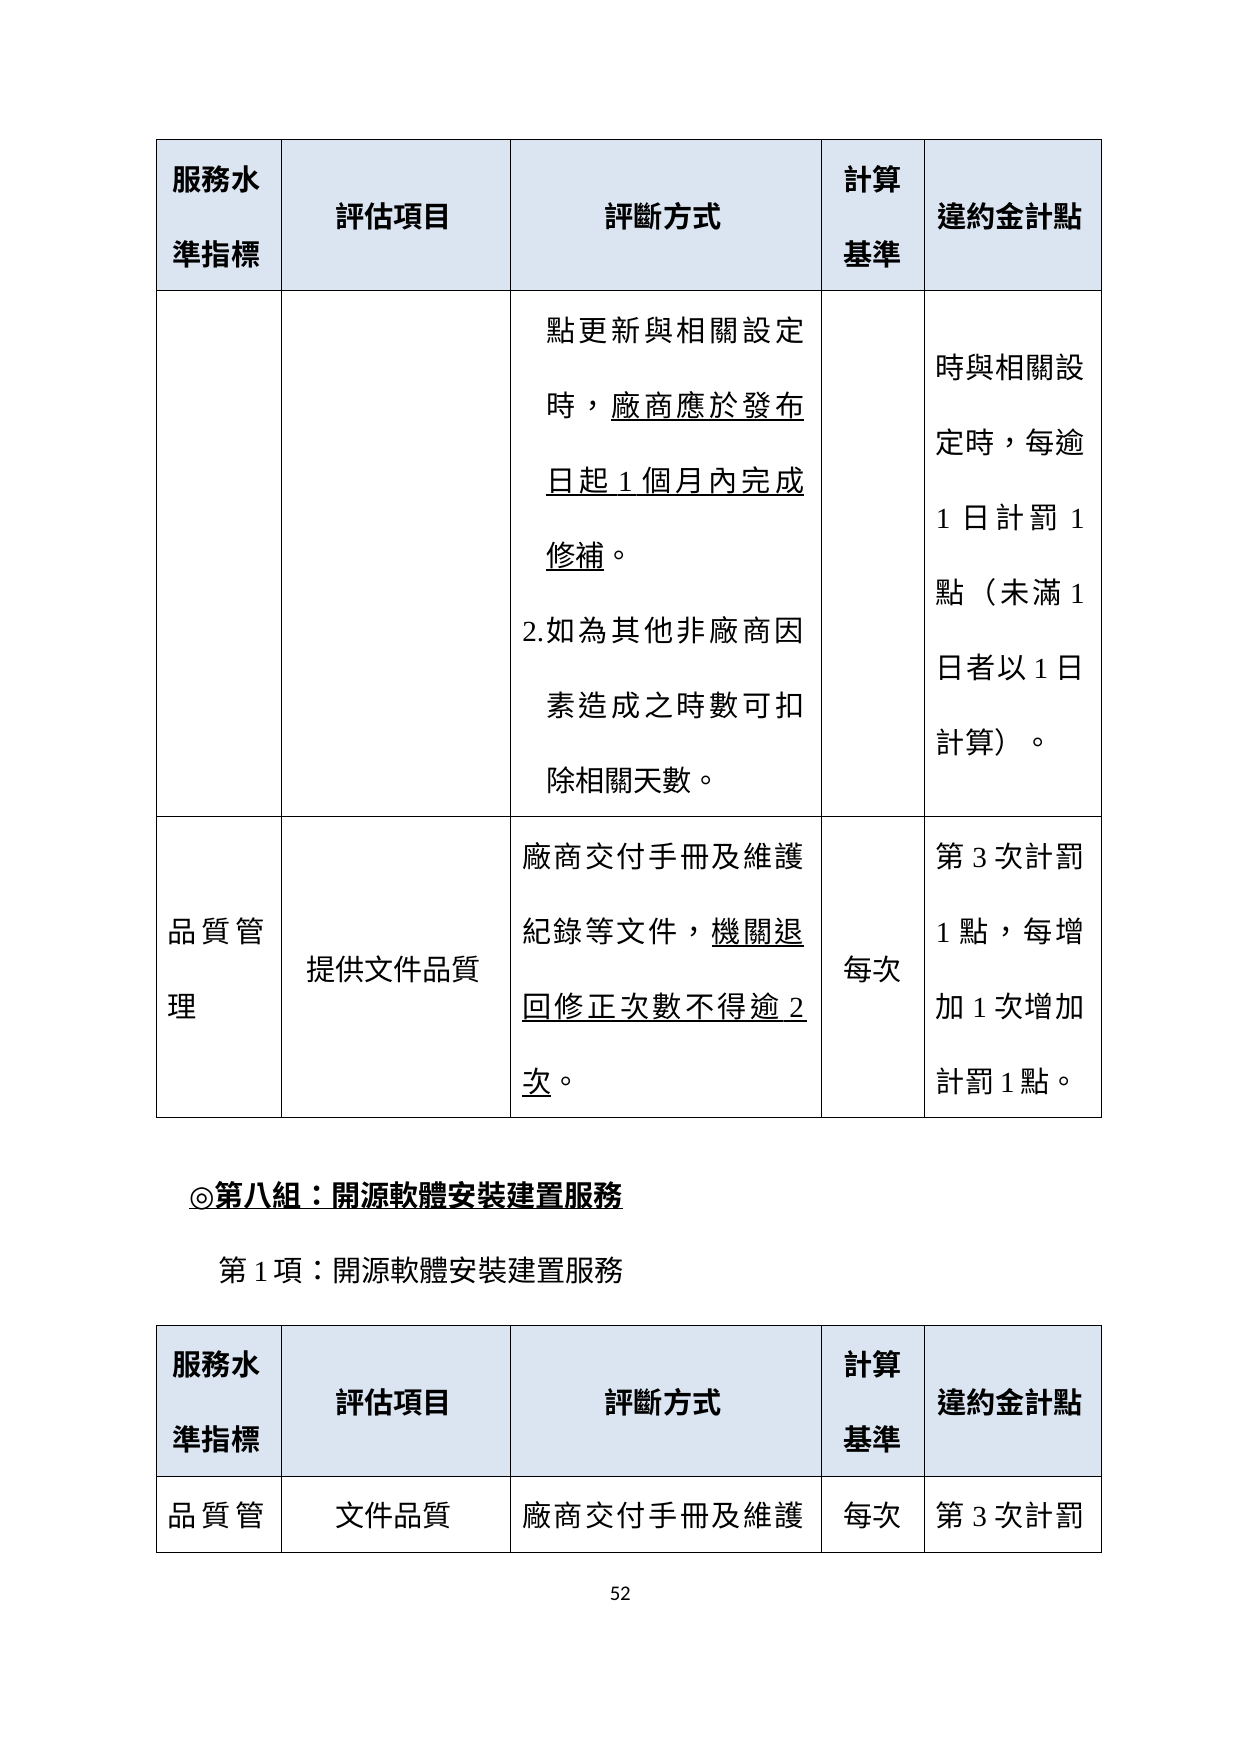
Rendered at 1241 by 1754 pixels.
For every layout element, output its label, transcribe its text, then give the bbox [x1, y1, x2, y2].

table_cell 每次 [822, 817, 924, 1117]
text ◎第八組：開源軟體安裝建置服務 [189, 1156, 1110, 1231]
table_header 違約金計點 [925, 140, 1101, 290]
table_header 評斷方式 [511, 1326, 821, 1476]
table_cell 品質管理 [157, 817, 281, 1117]
table_cell [282, 291, 510, 816]
table_cell [822, 291, 924, 816]
table_cell 第3次計罰1點，每增加1次增加計罰1點。 [925, 817, 1101, 1117]
table_cell 每次 [822, 1477, 924, 1552]
table_header 服務水準指標 [157, 1326, 281, 1476]
table_cell [157, 291, 281, 816]
table_cell 文件品質 [282, 1477, 510, 1552]
table_header 違約金計點 [925, 1326, 1101, 1476]
text 第1項：開源軟體安裝建置服務 [218, 1231, 1110, 1306]
table_cell 品質管 [157, 1477, 281, 1552]
table_header 服務水準指標 [157, 140, 281, 290]
table_header 評估項目 [282, 1326, 510, 1476]
table_cell 點更新與相關設定時，廠商應於發布日起1個月內完成修補。 如為其他非廠商因素造成之時數可扣除相關天數。 [511, 291, 821, 816]
table_header 計算基準 [822, 140, 924, 290]
table_cell 時與相關設定時，每逾1日計罰1點（未滿1日者以1日計算）。 [925, 291, 1101, 816]
table_header 評斷方式 [511, 140, 821, 290]
table_cell 提供文件品質 [282, 817, 510, 1117]
table_cell 第3次計罰 [925, 1477, 1101, 1552]
table_cell 廠商交付手冊及維護 [511, 1477, 821, 1552]
table_cell 廠商交付手冊及維護紀錄等文件，機關退回修正次數不得逾2次。 [511, 817, 821, 1117]
table_header 計算基準 [822, 1326, 924, 1476]
table_header 評估項目 [282, 140, 510, 290]
